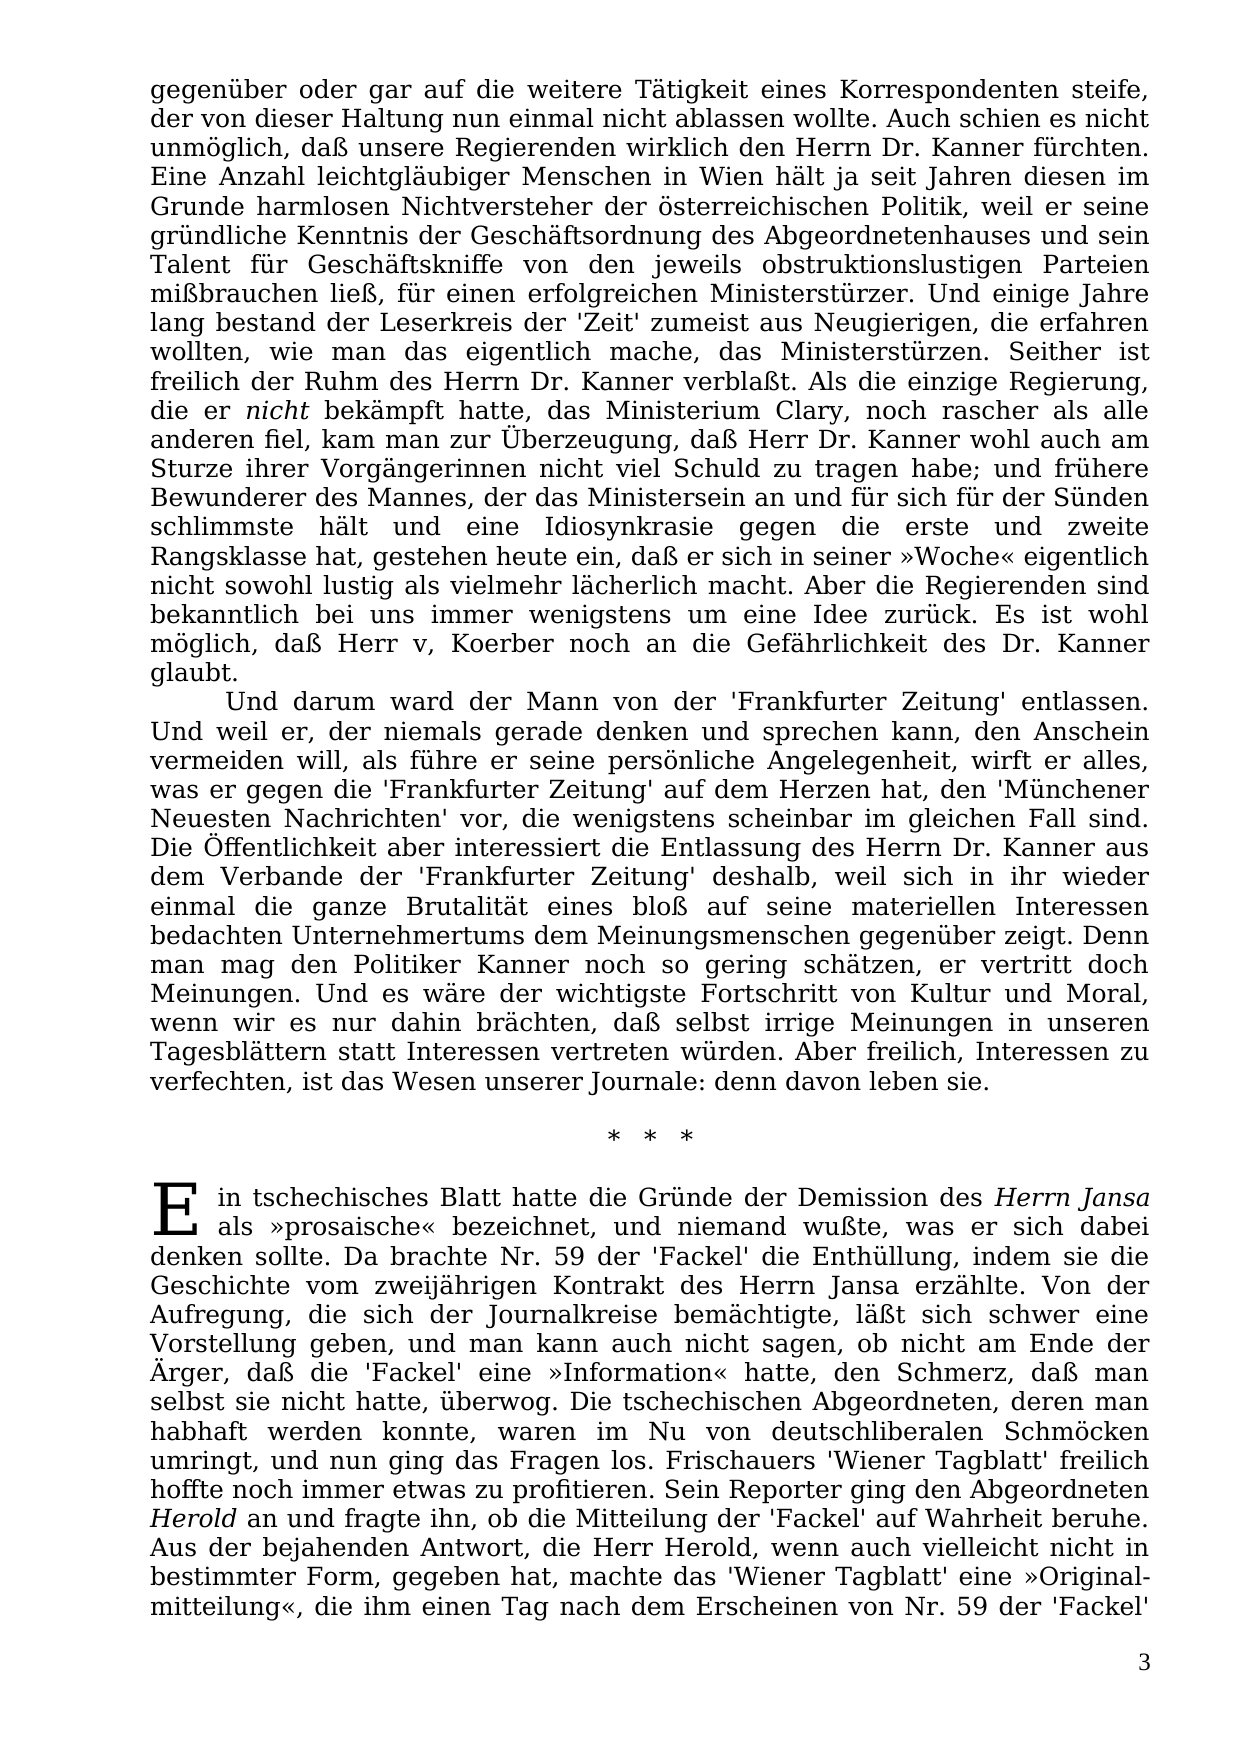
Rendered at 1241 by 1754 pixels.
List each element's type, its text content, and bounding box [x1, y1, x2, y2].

text Ein tschechisches Blatt hatte die Gründe der Demission des Herrn Jansa als »prosaische« bezeichnet, und niemand wußte, was er sich dabei denken sollte. Da brachte Nr. 59 der 'Fackel' die Enthüllung, indem sie die Geschichte vom zweijährigen Kontrakt des Herrn Jansa erzählte. Von der Aufregung, die sich der Journalkreise bemächtigte, läßt sich schwer eine Vorstellung geben, und man kann auch nicht sagen, ob nicht am Ende der Ärger, daß die 'Fackel' eine »Information« hatte, den Schmerz, daß man selbst sie nicht hatte, überwog. Die tschechischen Abgeordneten, deren man habhaft werden konnte, waren im Nu von deutschliberalen Schmöcken umringt, und nun ging das Fragen los. Frischauers 'Wiener Tagblatt' freilich hoffte noch immer etwas zu profitieren. Sein Reporter ging den Abgeordneten Herold an und fragte ihn, ob die Mitteilung der 'Fackel' auf Wahrheit beruhe. Aus der bejahenden Antwort, die Herr Herold, wenn auch vielleicht nicht in bestimmter Form, gegeben hat, machte das 'Wiener Tagblatt' eine »Original­mitteilung«, die ihm einen Tag nach dem Erscheinen von Nr. 59 der 'Fackel' [150, 1183, 1151, 1621]
text * * * [150, 1125, 1151, 1154]
text Und darum ward der Mann von der 'Frankfurter Zeitung' entlassen. Und weil er, der niemals gerade denken und sprechen kann, den Anschein vermeiden will, als führe er seine persönliche Angelegenheit, wirft er alles, was er gegen die 'Frankfurter Zeitung' auf dem Herzen hat, den 'Münchener Neuesten Nachrichten' vor, die wenigstens scheinbar im gleichen Fall sind. Die Öffentlichkeit aber interessiert die Entlassung des Herrn Dr. Kanner aus dem Verbande der 'Frankfurter Zeitung' deshalb, weil sich in ihr wieder einmal die ganze Brutalität eines bloß auf seine materiellen Interessen bedachten Unternehmertums dem Meinungsmenschen gegenüber zeigt. Denn man mag den Politiker Kanner noch so gering schätzen, er vertritt doch Meinungen. Und es wäre der wichtigste Fortschritt von Kultur und Moral, wenn wir es nur dahin brächten, daß selbst irrige Meinungen in unseren Tagesblättern statt Interessen vertreten würden. Aber freilich, Interessen zu verfechten, ist das Wesen unserer Journale: denn davon leben sie. [150, 687, 1151, 1096]
text gegenüber oder gar auf die weitere Tätigkeit eines Korrespondenten steife, der von dieser Haltung nun einmal nicht ablassen wollte. Auch schien es nicht unmöglich, daß unsere Regierenden wirklich den Herrn Dr. Kanner fürchten. Eine Anzahl leichtgläubiger Menschen in Wien hält ja seit Jahren diesen im Grunde harmlosen Nichtversteher der österreichischen Politik, weil er seine gründliche Kenntnis der Geschäftsordnung des Abgeordnetenhauses und sein Talent für Geschäftskniffe von den jeweils obstruktionslustigen Parteien mißbrauchen ließ, für einen erfolgreichen Ministerstürzer. Und einige Jahre lang bestand der Leserkreis der 'Zeit' zumeist aus Neugierigen, die erfahren wollten, wie man das eigentlich mache, das Ministerstürzen. Seither ist freilich der Ruhm des Herrn Dr. Kanner verblaßt. Als die einzige Regierung, die er nicht bekämpft hatte, das Ministerium Clary, noch rascher als alle anderen fiel, kam man zur Überzeugung, daß Herr Dr. Kanner wohl auch am Sturze ihrer Vorgängerinnen nicht viel Schuld zu tragen habe; und frühere Bewunderer des Mannes, der das Ministersein an und für sich für der Sünden schlimmste hält und eine Idiosynkrasie gegen die erste und zweite Rangsklasse hat, gestehen heute ein, daß er sich in seiner »Woche« eigentlich nicht sowohl lustig als vielmehr lächerlich macht. Aber die Regierenden sind bekanntlich bei uns immer wenigstens um eine Idee zurück. Es ist wohl möglich, daß Herr v, Koerber noch an die Gefährlichkeit des Dr. Kanner glaubt. [150, 75, 1151, 687]
